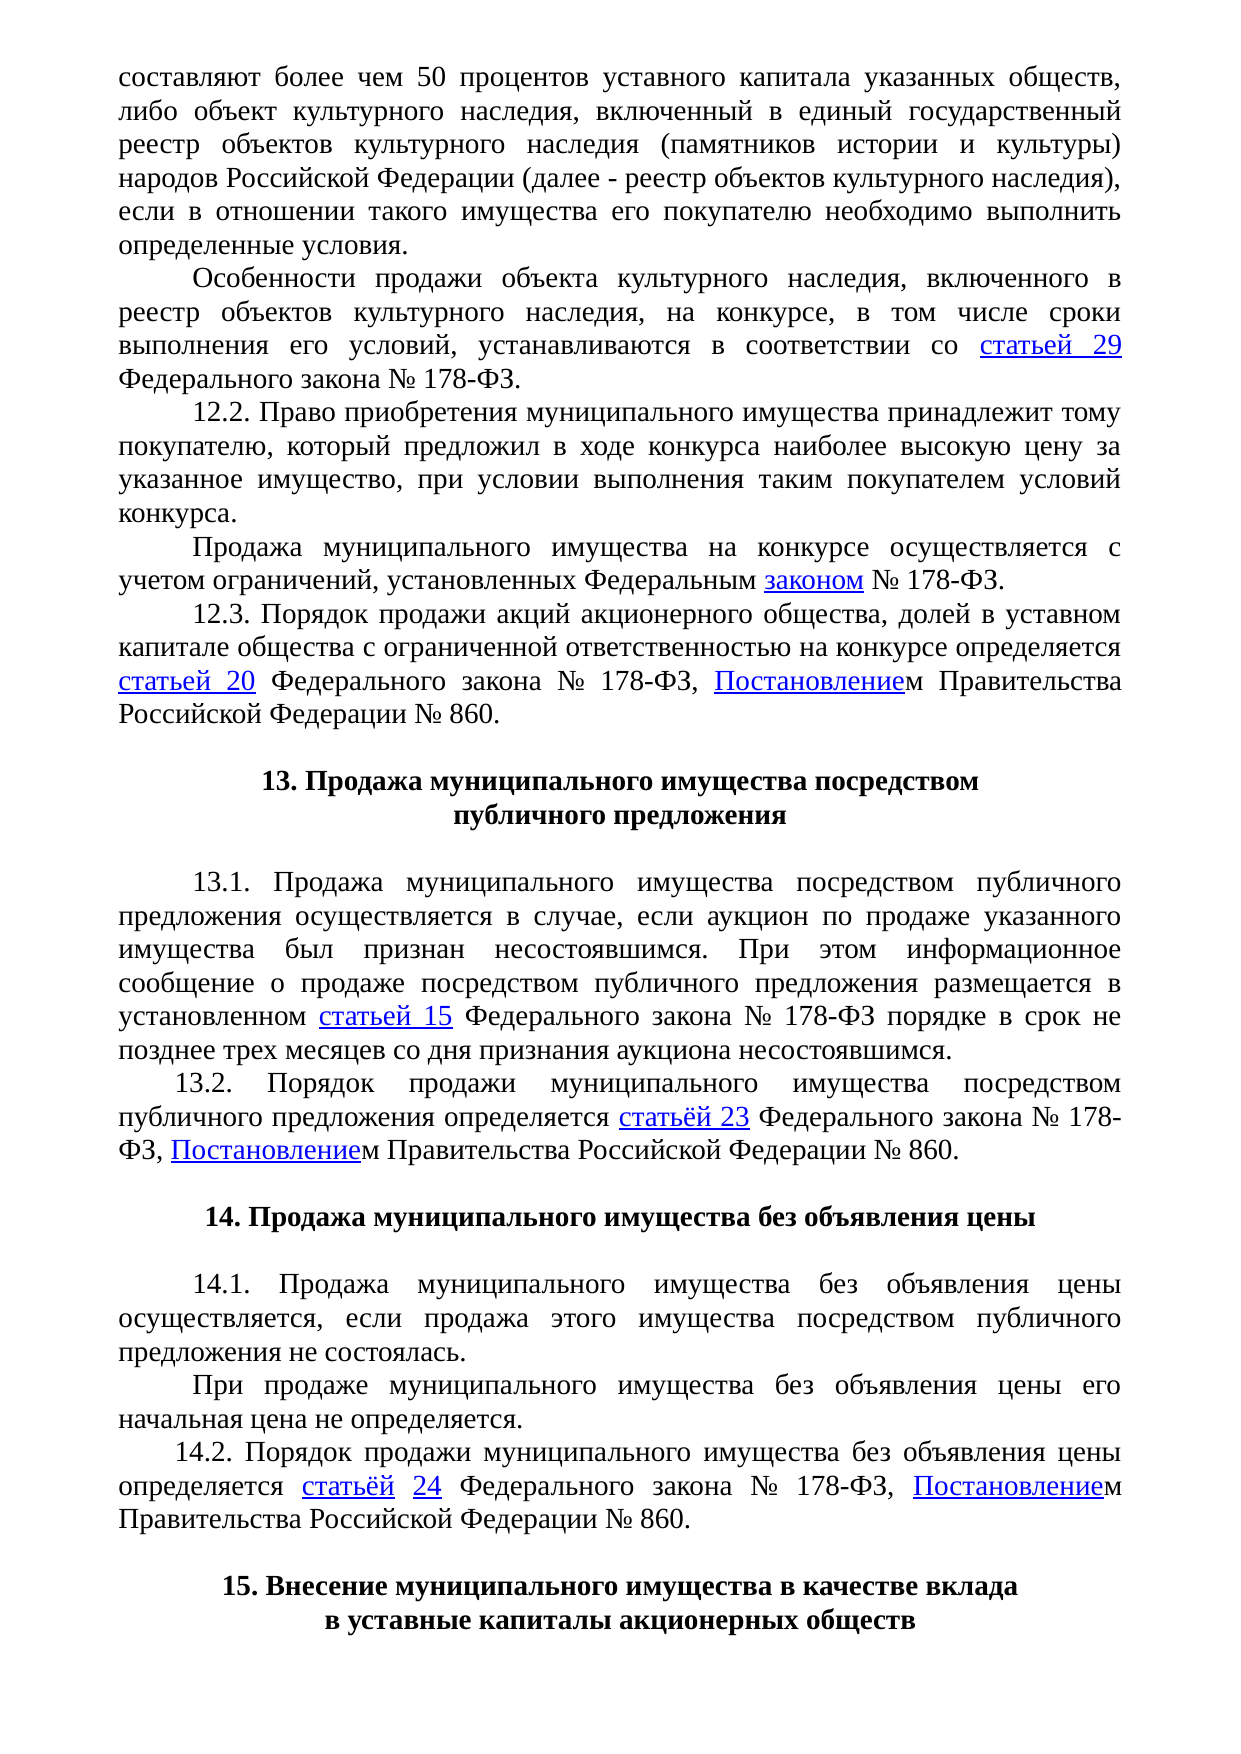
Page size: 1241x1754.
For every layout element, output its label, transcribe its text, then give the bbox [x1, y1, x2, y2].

text 14.1. Продажа муниципального имущества без объявления цены осуществляется, если продажа этого имущества посредством публичного предложения не состоялась. [118, 1267, 1122, 1367]
text При продаже муниципального имущества без объявления цены его начальная цена не определяется. [118, 1367, 1122, 1434]
text 12.2. Право приобретения муниципального имущества принадлежит тому покупателю, который предложил в ходе конкурса наиболее высокую цену за указанное имущество, при условии выполнения таким покупателем условий конкурса. [118, 394, 1122, 529]
text 13. Продажа муниципального имущества посредством [118, 763, 1122, 797]
text публичного предложения [118, 797, 1122, 831]
text 12.3. Порядок продажи акций акционерного общества, долей в уставном капитале общества с ограниченной ответственностью на конкурсе определяется статьей 20 Федерального закона № 178-ФЗ, Постановлением Правительства Российской Федерации № 860. [118, 596, 1122, 730]
text в уставные капиталы акционерных обществ [118, 1602, 1122, 1636]
text Продажа муниципального имущества на конкурсе осуществляется с учетом ограничений, установленных Федеральным законом № 178-ФЗ. [118, 529, 1122, 596]
text 13.1. Продажа муниципального имущества посредством публичного предложения осуществляется в случае, если аукцион по продаже указанного имущества был признан несостоявшимся. При этом информационное сообщение о продаже посредством публичного предложения размещается в установленном статьей 15 Федерального закона № 178-ФЗ порядке в срок не позднее трех месяцев со дня признания аукциона несостоявшимся. [118, 864, 1122, 1065]
text Особенности продажи объекта культурного наследия, включенного в реестр объектов культурного наследия, на конкурсе, в том числе сроки выполнения его условий, устанавливаются в соответствии со статьей 29 Федерального закона № 178-ФЗ. [118, 260, 1122, 394]
text 14. Продажа муниципального имущества без объявления цены [118, 1199, 1122, 1233]
text составляют более чем 50 процентов уставного капитала указанных обществ, либо объект культурного наследия, включенный в единый государственный реестр объектов культурного наследия (памятников истории и культуры) народов Российской Федерации (далее - реестр объектов культурного наследия), если в отношении такого имущества его покупателю необходимо выполнить определенные условия. [118, 59, 1122, 260]
text 15. Внесение муниципального имущества в качестве вклада [118, 1568, 1122, 1602]
text 14.2. Порядок продажи муниципального имущества без объявления цены определяется статьёй 24 Федерального закона № 178-ФЗ, Постановлением Правительства Российской Федерации № 860. [118, 1434, 1122, 1535]
text 13.2. Порядок продажи муниципального имущества посредством публичного предложения определяется статьёй 23 Федерального закона № 178-ФЗ, Постановлением Правительства Российской Федерации № 860. [118, 1065, 1122, 1166]
